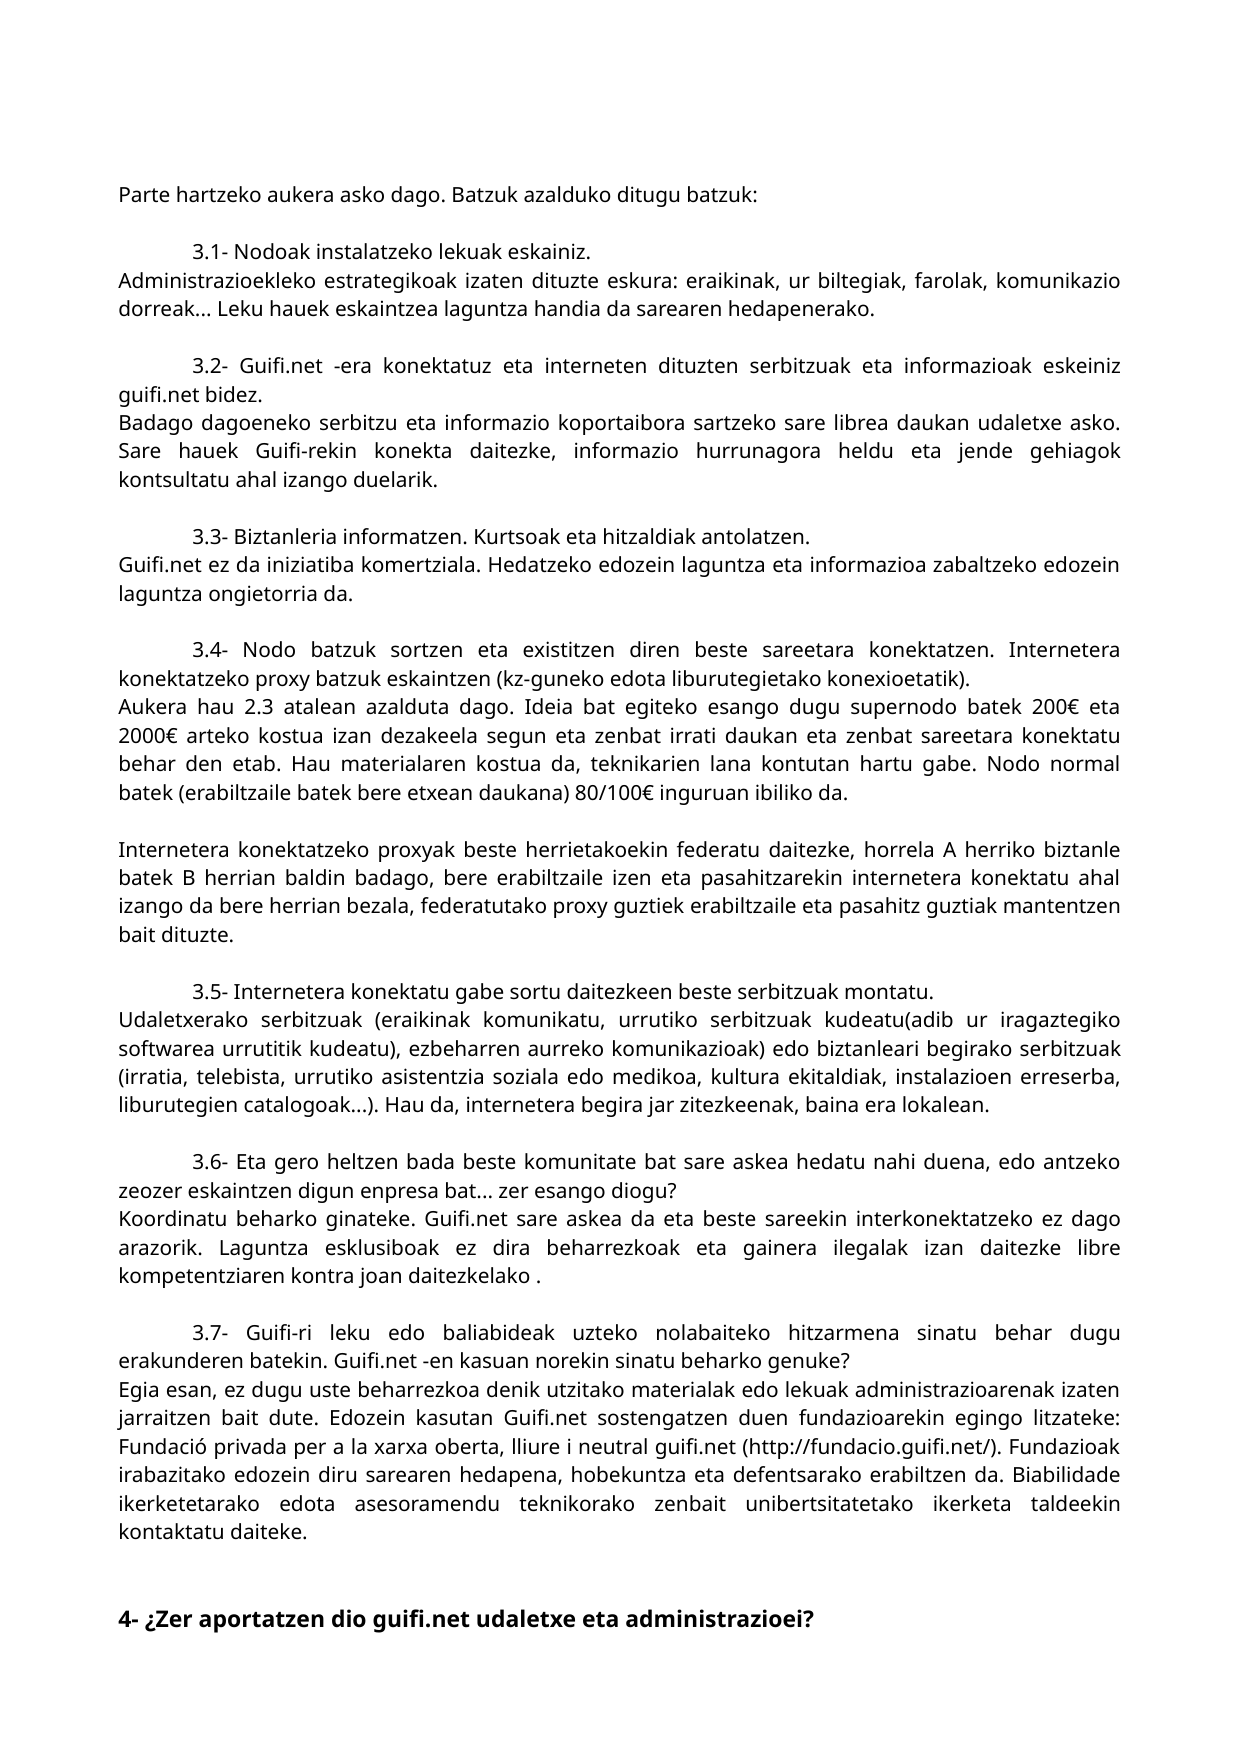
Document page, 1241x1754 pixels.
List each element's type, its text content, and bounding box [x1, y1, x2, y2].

text Internetera konektatzeko proxyak beste herrietakoekin federatu daitezke, horrela A herriko biztanle batek B herrian baldin badago, bere erabiltzaile izen eta pasahitzarekin internetera konektatu ahal izango da bere herrian bezala, federatutako proxy guztiek erabiltzaile eta pasahitz guztiak mantentzen bait dituzte. [118, 835, 1122, 948]
text Guifi.net ez da iniziatiba komertziala. Hedatzeko edozein laguntza eta informazioa zabaltzeko edozein laguntza ongietorria da. [118, 550, 1122, 607]
text Koordinatu beharko ginateke. Guifi.net sare askea da eta beste sareekin interkonektatzeko ez dago arazorik. Laguntza esklusiboak ez dira beharrezkoak eta gainera ilegalak izan daitezke libre kompetentziaren kontra joan daitezkelako . [118, 1204, 1122, 1290]
text 4- ¿Zer aportatzen dio guifi.net udaletxe eta administrazioei? [118, 1602, 1122, 1634]
text Administrazioekleko estrategikoak izaten dituzte eskura: eraikinak, ur biltegiak, farolak, komunikazio dorreak... Leku hauek eskaintzea laguntza handia da sarearen hedapenerako. [118, 266, 1122, 323]
text Parte hartzeko aukera asko dago. Batzuk azalduko ditugu batzuk: [118, 181, 1122, 209]
text 3.3- Biztanleria informatzen. Kurtsoak eta hitzaldiak antolatzen. [118, 522, 1122, 550]
text 3.4- Nodo batzuk sortzen eta existitzen diren beste sareetara konektatzen. Internetera konektatzeko proxy batzuk eskaintzen (kz-guneko edota liburutegietako konexioetatik). [118, 636, 1122, 692]
text 3.2- Guifi.net -era konektatuz eta interneten dituzten serbitzuak eta informazioak eskeiniz guifi.net bidez. [118, 351, 1122, 408]
text Badago dagoeneko serbitzu eta informazio koportaibora sartzeko sare librea daukan udaletxe asko. Sare hauek Guifi-rekin konekta daitezke, informazio hurrunagora heldu eta jende gehiagok kontsultatu ahal izango duelarik. [118, 408, 1122, 493]
text Egia esan, ez dugu uste beharrezkoa denik utzitako materialak edo lekuak administrazioarenak izaten jarraitzen bait dute. Edozein kasutan Guifi.net sostengatzen duen fundazioarekin egingo litzateke: Fundació privada per a la xarxa oberta, lliure i neutral guifi.net (http://fundacio.guifi.net/). Fundazioak irabazitako edozein diru sarearen hedapena, hobekuntza eta defentsarako erabiltzen da. Biabilidade ikerketetarako edota asesoramendu teknikorako zenbait unibertsitatetako ikerketa taldeekin kontaktatu daiteke. [118, 1375, 1122, 1546]
text 3.5- Internetera konektatu gabe sortu daitezkeen beste serbitzuak montatu. [118, 977, 1122, 1005]
text Udaletxerako serbitzuak (eraikinak komunikatu, urrutiko serbitzuak kudeatu(adib ur iragaztegiko softwarea urrutitik kudeatu), ezbeharren aurreko komunikazioak) edo biztanleari begirako serbitzuak (irratia, telebista, urrutiko asistentzia soziala edo medikoa, kultura ekitaldiak, instalazioen erreserba, liburutegien catalogoak...). Hau da, internetera begira jar zitezkeenak, baina era lokalean. [118, 1005, 1122, 1119]
text 3.7- Guifi-ri leku edo baliabideak uzteko nolabaiteko hitzarmena sinatu behar dugu erakunderen batekin. Guifi.net -en kasuan norekin sinatu beharko genuke? [118, 1318, 1122, 1375]
text Aukera hau 2.3 atalean azalduta dago. Ideia bat egiteko esango dugu supernodo batek 200€ eta 2000€ arteko kostua izan dezakeela segun eta zenbat irrati daukan eta zenbat sareetara konektatu behar den etab. Hau materialaren kostua da, teknikarien lana kontutan hartu gabe. Nodo normal batek (erabiltzaile batek bere etxean daukana) 80/100€ inguruan ibiliko da. [118, 692, 1122, 806]
text 3.6- Eta gero heltzen bada beste komunitate bat sare askea hedatu nahi duena, edo antzeko zeozer eskaintzen digun enpresa bat... zer esango diogu? [118, 1147, 1122, 1204]
text 3.1- Nodoak instalatzeko lekuak eskainiz. [118, 237, 1122, 266]
